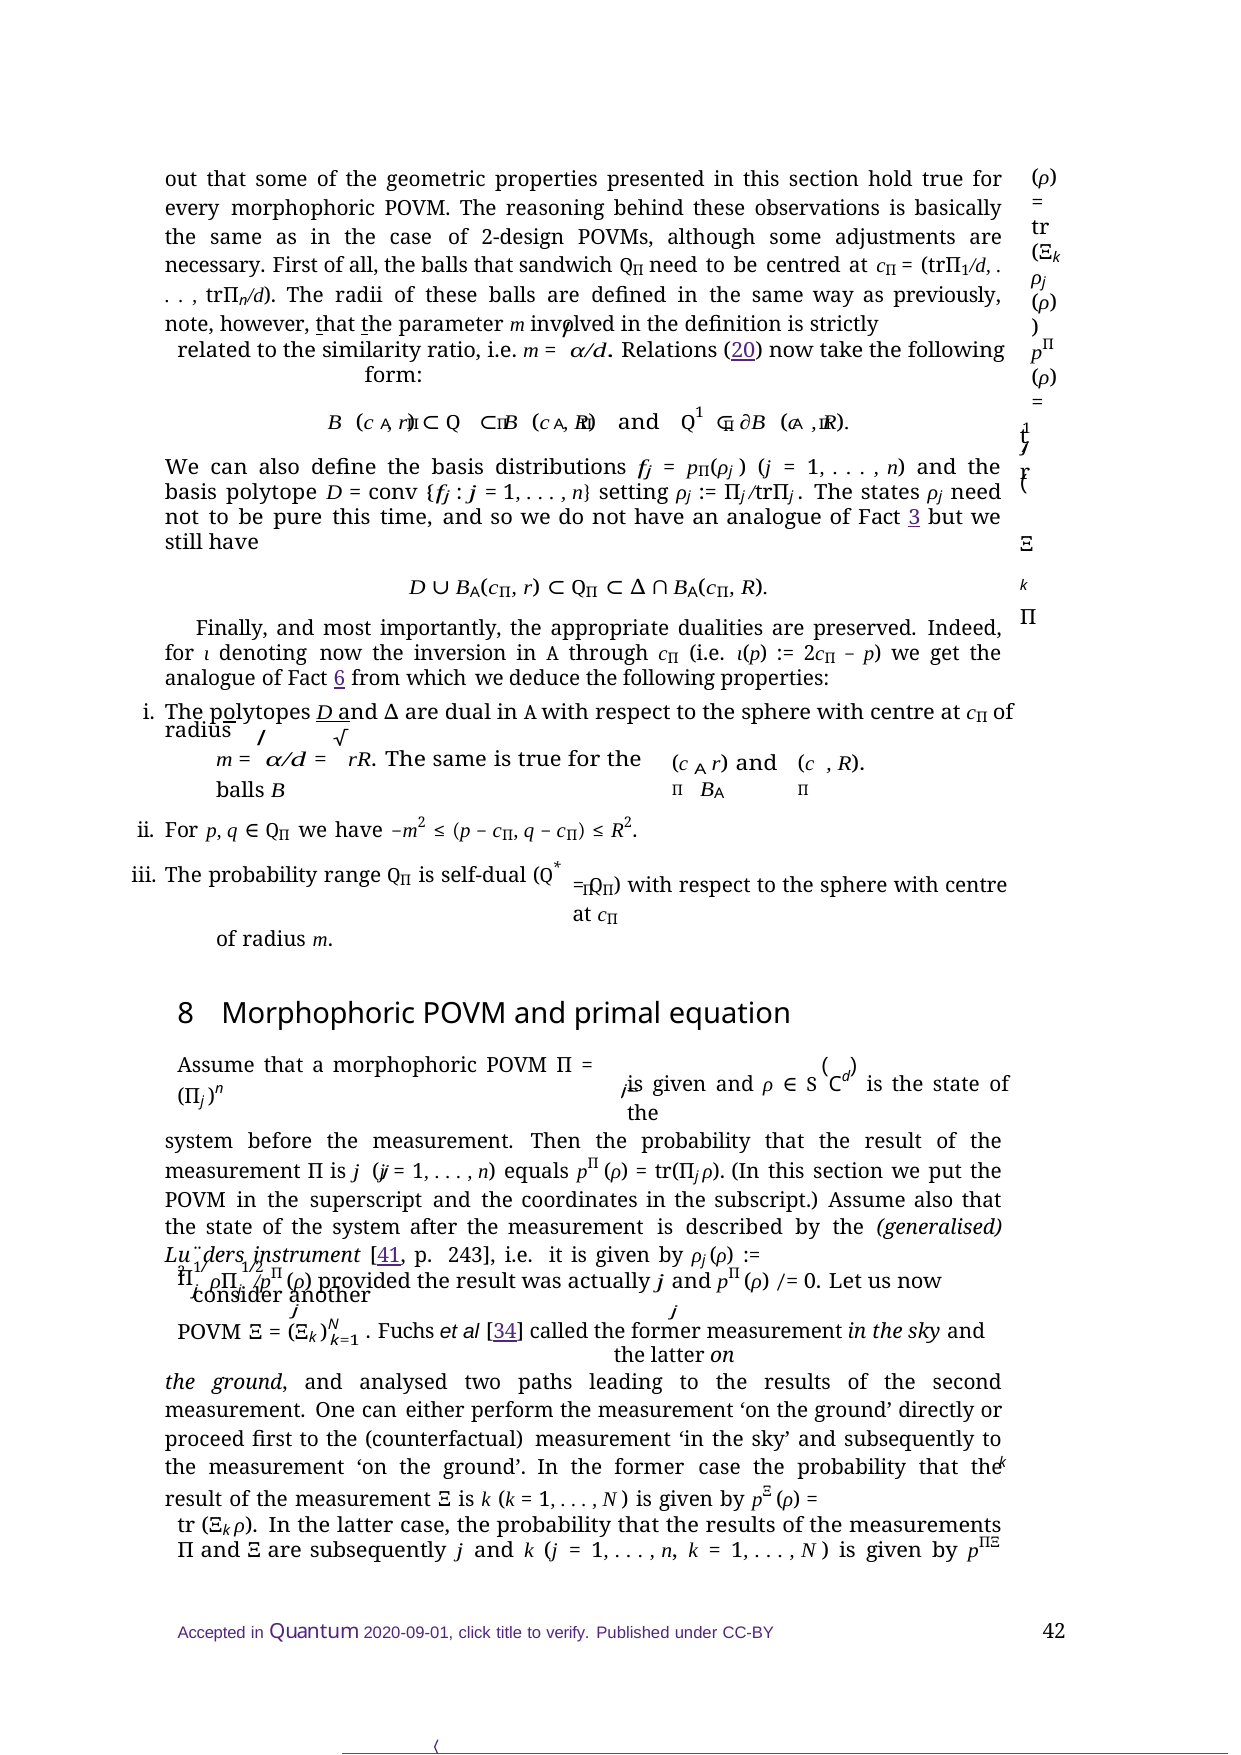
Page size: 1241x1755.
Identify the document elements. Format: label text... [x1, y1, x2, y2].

text related to the similarity ratio, i.e. m = /α/d. Relations (20) now take the following form: [177, 338, 1011, 387]
text j ρΠj /pΠ (ρ) provided the result was actually j and pΠ (ρ) /= 0. Let us now consider another [193, 1278, 1014, 1305]
list Morphophoric POVM and primal equation [177, 992, 1014, 1032]
text 1/2 [241, 1269, 272, 1273]
text k=1 [330, 1333, 360, 1348]
text 1/2 [738, 1269, 1014, 1273]
text D ∪ BA(cΠ, r) ⊂ QΠ ⊂ ∆ ∩ BA(cΠ, R). [164, 572, 1014, 602]
text Assume that a morphophoric POVM Π = (Πj )n [177, 1050, 617, 1111]
text (cΠ [673, 748, 699, 799]
text of radius m. [216, 928, 1014, 951]
list Π [582, 884, 595, 898]
text k [999, 1456, 1008, 1470]
text A [694, 764, 707, 777]
text m = /α/d = √rR. The same is true for the balls B [216, 741, 671, 804]
text We can also define the basis distributions fj = pΠ(ρj ) (j = 1, . . . , n) and the basis polytope D = conv {fj : j = 1, . . . , n} setting ρj := Πj /trΠj . The states ρj need not to be pure this time, and so we do not have an analogue of Fact 3 but we still have [164, 454, 1002, 554]
list For p, q ∈ QΠ we have −m2 ≤ (p − cΠ, q − cΠ) ≤ R2. [137, 812, 1014, 845]
text tr (Ξk Π [1019, 455, 1024, 631]
text (cΠ [798, 748, 825, 799]
text = QΠ) with respect to the sphere with centre at cΠ [572, 870, 1014, 928]
text Π1/2 [183, 1269, 214, 1278]
list The polytopes D and ∆ are dual in A with respect to the sphere with centre at cΠ of radius [143, 705, 1014, 741]
text j [382, 1165, 389, 1179]
text out that some of the geometric properties presented in this section hold true for every morphophoric POVM. The reasoning behind these observations is basically the same as in the case of 2-design POVMs, although some adjustments are necessary. First of all, the balls that sandwich QΠ need to be centred at cΠ = (trΠ1/d, . . . , trΠn/d). The radii of these balls are defined in the same way as previously, note, however, that the parameter m involved in the definition is strictly [164, 164, 1002, 338]
list The probability range QΠ is self-dual (Q* [131, 857, 565, 889]
text , r) and BA [701, 748, 796, 803]
text . Fuchs et al [34] called the former measurement in the sky and the latter on [349, 1319, 1002, 1367]
text 1/2 [280, 1269, 730, 1273]
text , R). [827, 748, 1014, 777]
text the ground, and analysed two paths leading to the results of the second measurement. One can either perform the measurement ‘on the ground’ directly or proceed first to the (counterfactual) measurement ‘in the sky’ and subsequently to the measurement ‘on the ground’. In the former case the probability that the result of the measurement Ξ is k (k = 1, . . . , N ) is given by pΞ (ρ) = [164, 1367, 1008, 1513]
text A Π Π A Π Π A Π [380, 418, 836, 436]
text j [351, 1305, 998, 1319]
text j [292, 1305, 347, 1318]
text j=1 [631, 1083, 640, 1090]
text j=1 [621, 1083, 650, 1098]
text B (c , r) ⊂ Q ⊂ B (c , R) and Q1 ⊂ ∂B (c , R). [164, 402, 1014, 435]
text system before the measurement. Then the probability that the result of the measurement Π is j (j = 1, . . . , n) equals pΠ (ρ) = tr(Πj ρ). (In this section we put the POVM in the superscript and the coordinates in the subscript.) Assume also that the state of the system after the measurement is described by the (generalised) Lu¨ders instrument [41, p. 243], i.e. it is given by ρj (ρ) := [164, 1126, 1002, 1269]
text (ρ) = tr (Ξk ρj (ρ)) pΠ (ρ) = [1031, 164, 1064, 414]
text POVM Ξ = (Ξk )N [177, 1318, 347, 1345]
text tr (Ξk ρ). In the latter case, the probability that the results of the measurements Π and Ξ are subsequently j and k (j = 1, . . . , n, k = 1, . . . , N ) is given by pΠΞ [177, 1513, 1002, 1563]
text is given and ρ ∈ S (Cd) is the state of the [627, 1053, 1014, 1126]
text Finally, and most importantly, the appropriate dualities are preserved. Indeed, for ι denoting now the inversion in A through cΠ (i.e. ι(p) := 2cΠ − p) we get the analogue of Fact 6 from which we deduce the following properties: [164, 616, 1002, 691]
